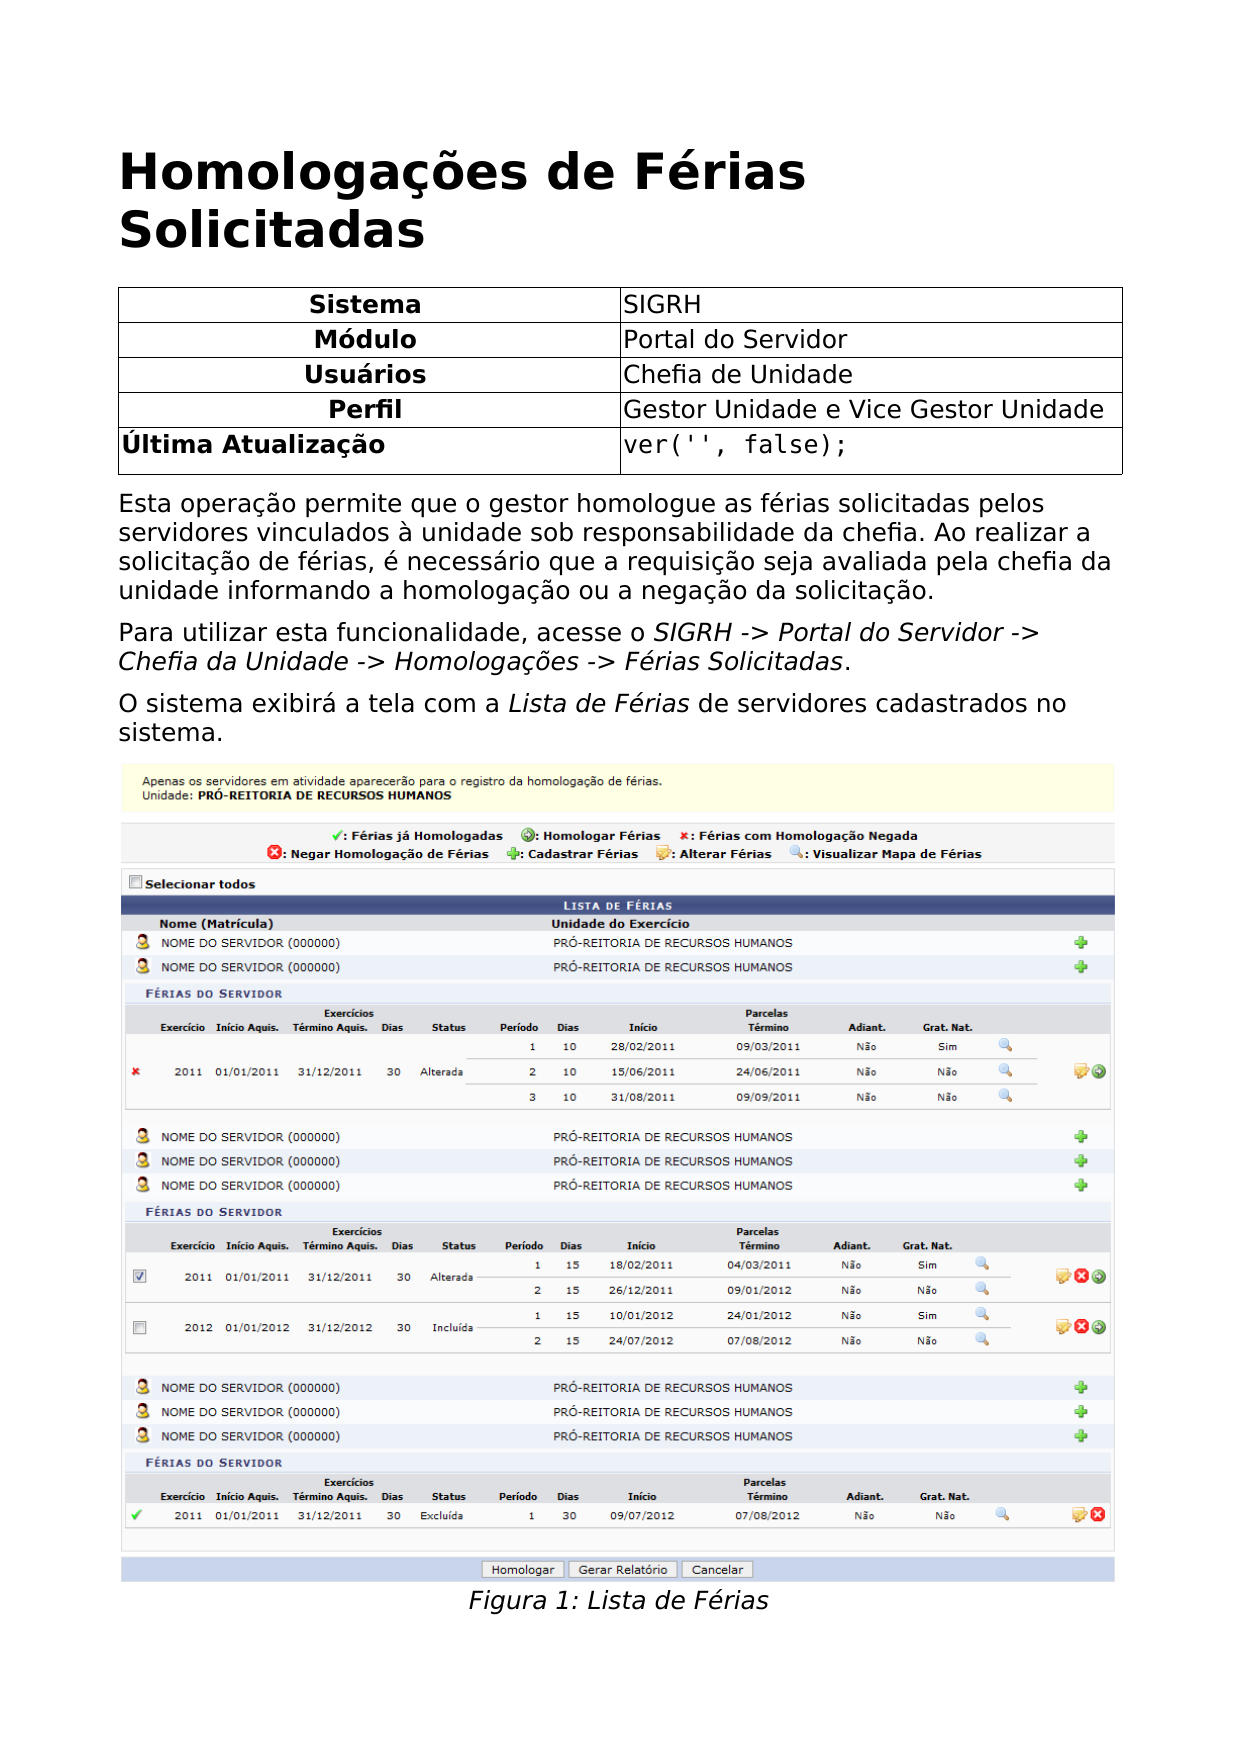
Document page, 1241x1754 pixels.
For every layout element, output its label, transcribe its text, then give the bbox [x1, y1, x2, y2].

table_cell Perfil [119, 393, 620, 427]
text Esta operação permite que o gestor homologue as férias solicitadas pelos servidores vinculados à unidade sob responsabilidade da chefia. Ao realizar a solicitação de férias, é necessário que a requisição seja avaliada pela chefia da unidade informando a homologação ou a negação da solicitação. [118, 489, 1122, 606]
table_cell Usuários [119, 358, 620, 392]
text O sistema exibirá a tela com a Lista de Férias de servidores cadastrados no sistema. [118, 689, 1122, 747]
table_cell Última Atualização [119, 428, 620, 474]
picture [118, 760, 1123, 1587]
table_header SIGRH [621, 288, 1122, 322]
text Para utilizar esta funcionalidade, acesse o SIGRH -> Portal do Servidor -> Chefia da Unidade -> Homologações -> Férias Solicitadas. [118, 618, 1122, 677]
text Figura 1: Lista de Férias [118, 1587, 1122, 1615]
table_cell Módulo [119, 323, 620, 357]
table_header Sistema [119, 288, 620, 322]
table_cell Chefia de Unidade [621, 358, 1122, 392]
table_cell Portal do Servidor [621, 323, 1122, 357]
table_cell ver('', false); [621, 428, 1122, 474]
table_cell Gestor Unidade e Vice Gestor Unidade [621, 393, 1122, 427]
subtitle Homologações de Férias Solicitadas [118, 143, 1122, 259]
